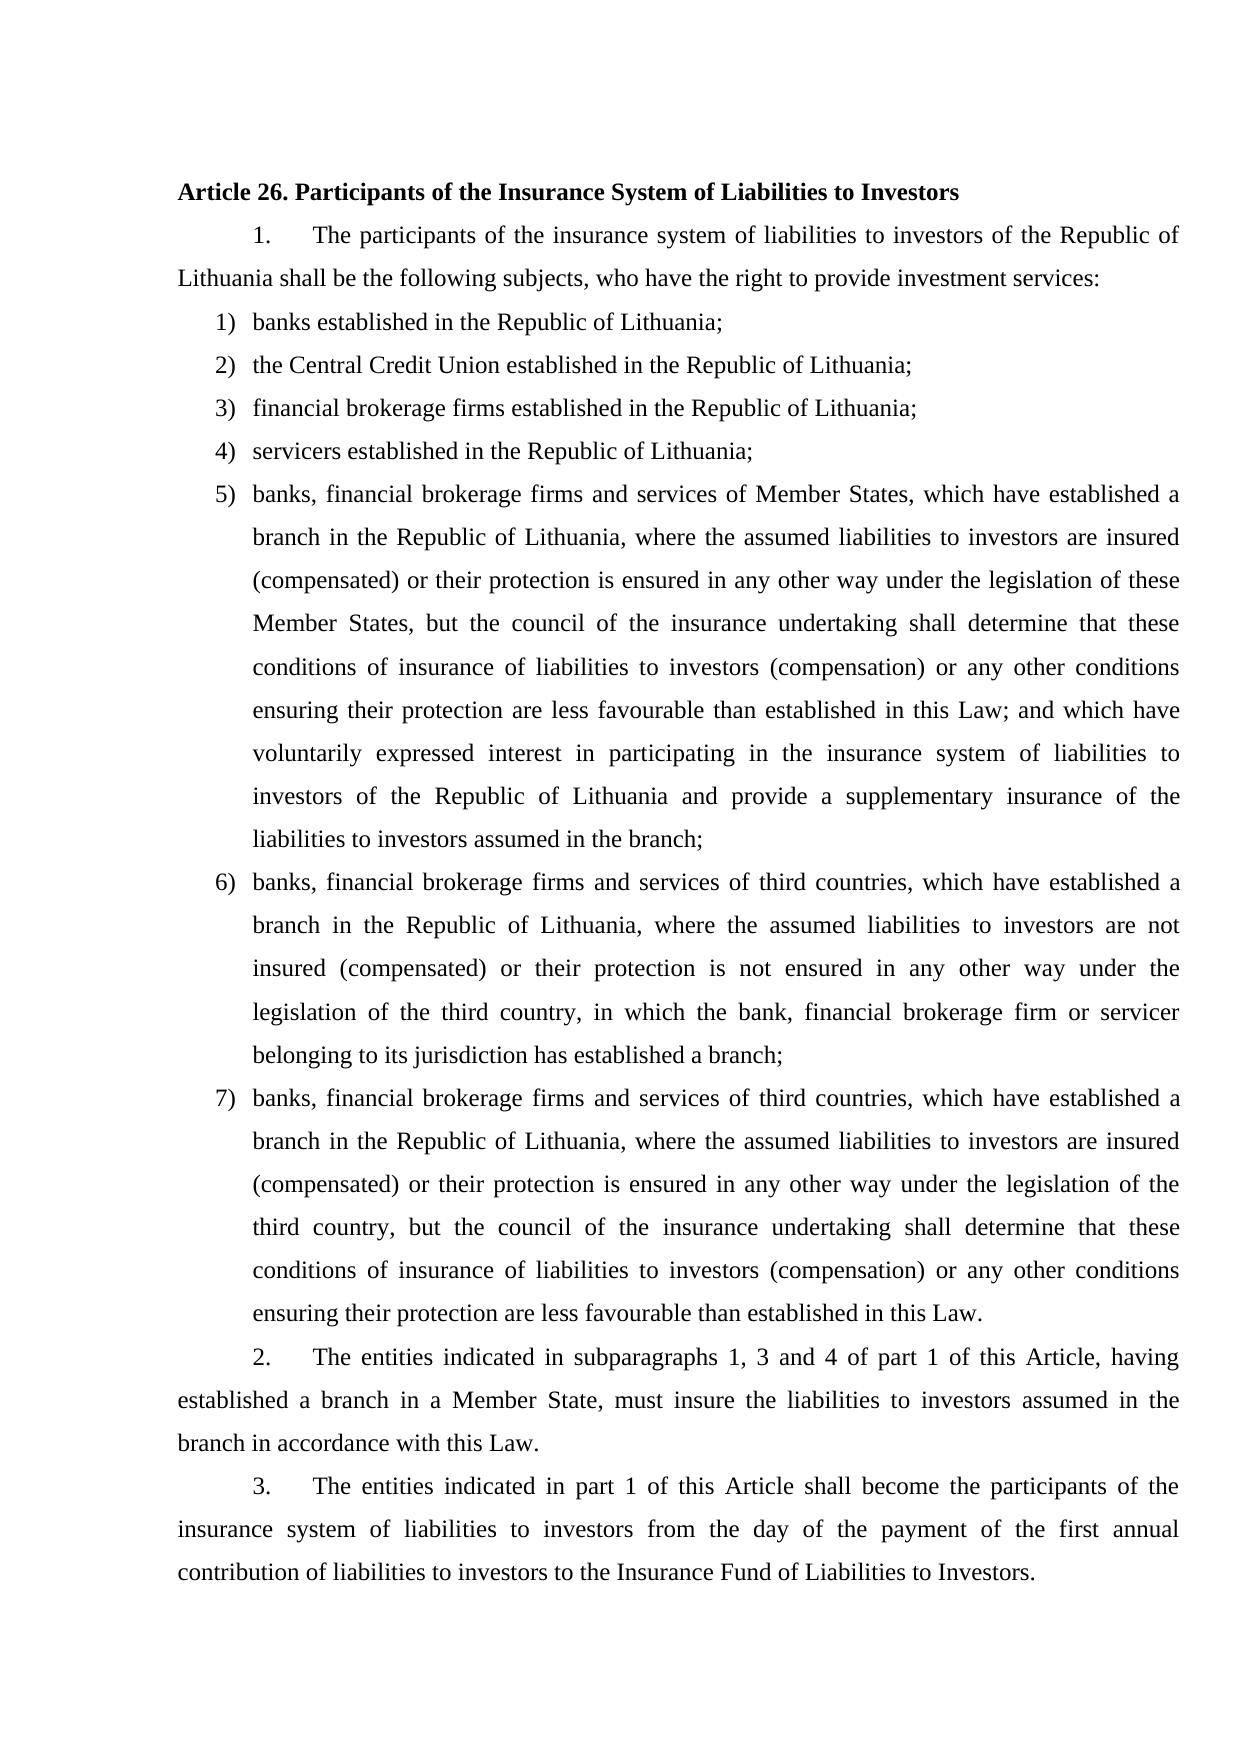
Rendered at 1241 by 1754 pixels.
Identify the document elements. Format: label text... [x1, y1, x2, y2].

text Article 26. Participants of the Insurance System of Liabilities to Investors [177, 177, 1181, 206]
text 2) the Central Credit Union established in the Republic of Lithuania; [215, 350, 1181, 378]
text 5) banks, financial brokerage firms and services of Member States, which have established a branch in the Republic of Lithuania, where the assumed liabilities to investors are insured (compensated) or their protection is ensured in any other way under the legislation of these Member States, but the council of the insurance undertaking shall determine that these conditions of insurance of liabilities to investors (compensation) or any other conditions ensuring their protection are less favourable than established in this Law; and which have voluntarily expressed interest in participating in the insurance system of liabilities to investors of the Republic of Lithuania and provide a supplementary insurance of the liabilities to investors assumed in the branch; [215, 479, 1181, 853]
text 7) banks, financial brokerage firms and services of third countries, which have established a branch in the Republic of Lithuania, where the assumed liabilities to investors are insured (compensated) or their protection is ensured in any other way under the legislation of the third country, but the council of the insurance undertaking shall determine that these conditions of insurance of liabilities to investors (compensation) or any other conditions ensuring their protection are less favourable than established in this Law. [215, 1083, 1181, 1327]
text 3) financial brokerage firms established in the Republic of Lithuania; [215, 393, 1181, 422]
text 3. The entities indicated in part 1 of this Article shall become the participants of the insurance system of liabilities to investors from the day of the payment of the first annual contribution of liabilities to investors to the Insurance Fund of Liabilities to Investors. [177, 1471, 1181, 1586]
text 4) servicers established in the Republic of Lithuania; [215, 436, 1181, 465]
text 1. The participants of the insurance system of liabilities to investors of the Republic of Lithuania shall be the following subjects, who have the right to provide investment services: [177, 220, 1181, 292]
text 6) banks, financial brokerage firms and services of third countries, which have established a branch in the Republic of Lithuania, where the assumed liabilities to investors are not insured (compensated) or their protection is not ensured in any other way under the legislation of the third country, in which the bank, financial brokerage firm or servicer belonging to its jurisdiction has established a branch; [215, 867, 1181, 1068]
text 1) banks established in the Republic of Lithuania; [215, 307, 1181, 335]
text 2. The entities indicated in subparagraphs 1, 3 and 4 of part 1 of this Article, having established a branch in a Member State, must insure the liabilities to investors assumed in the branch in accordance with this Law. [177, 1342, 1181, 1457]
